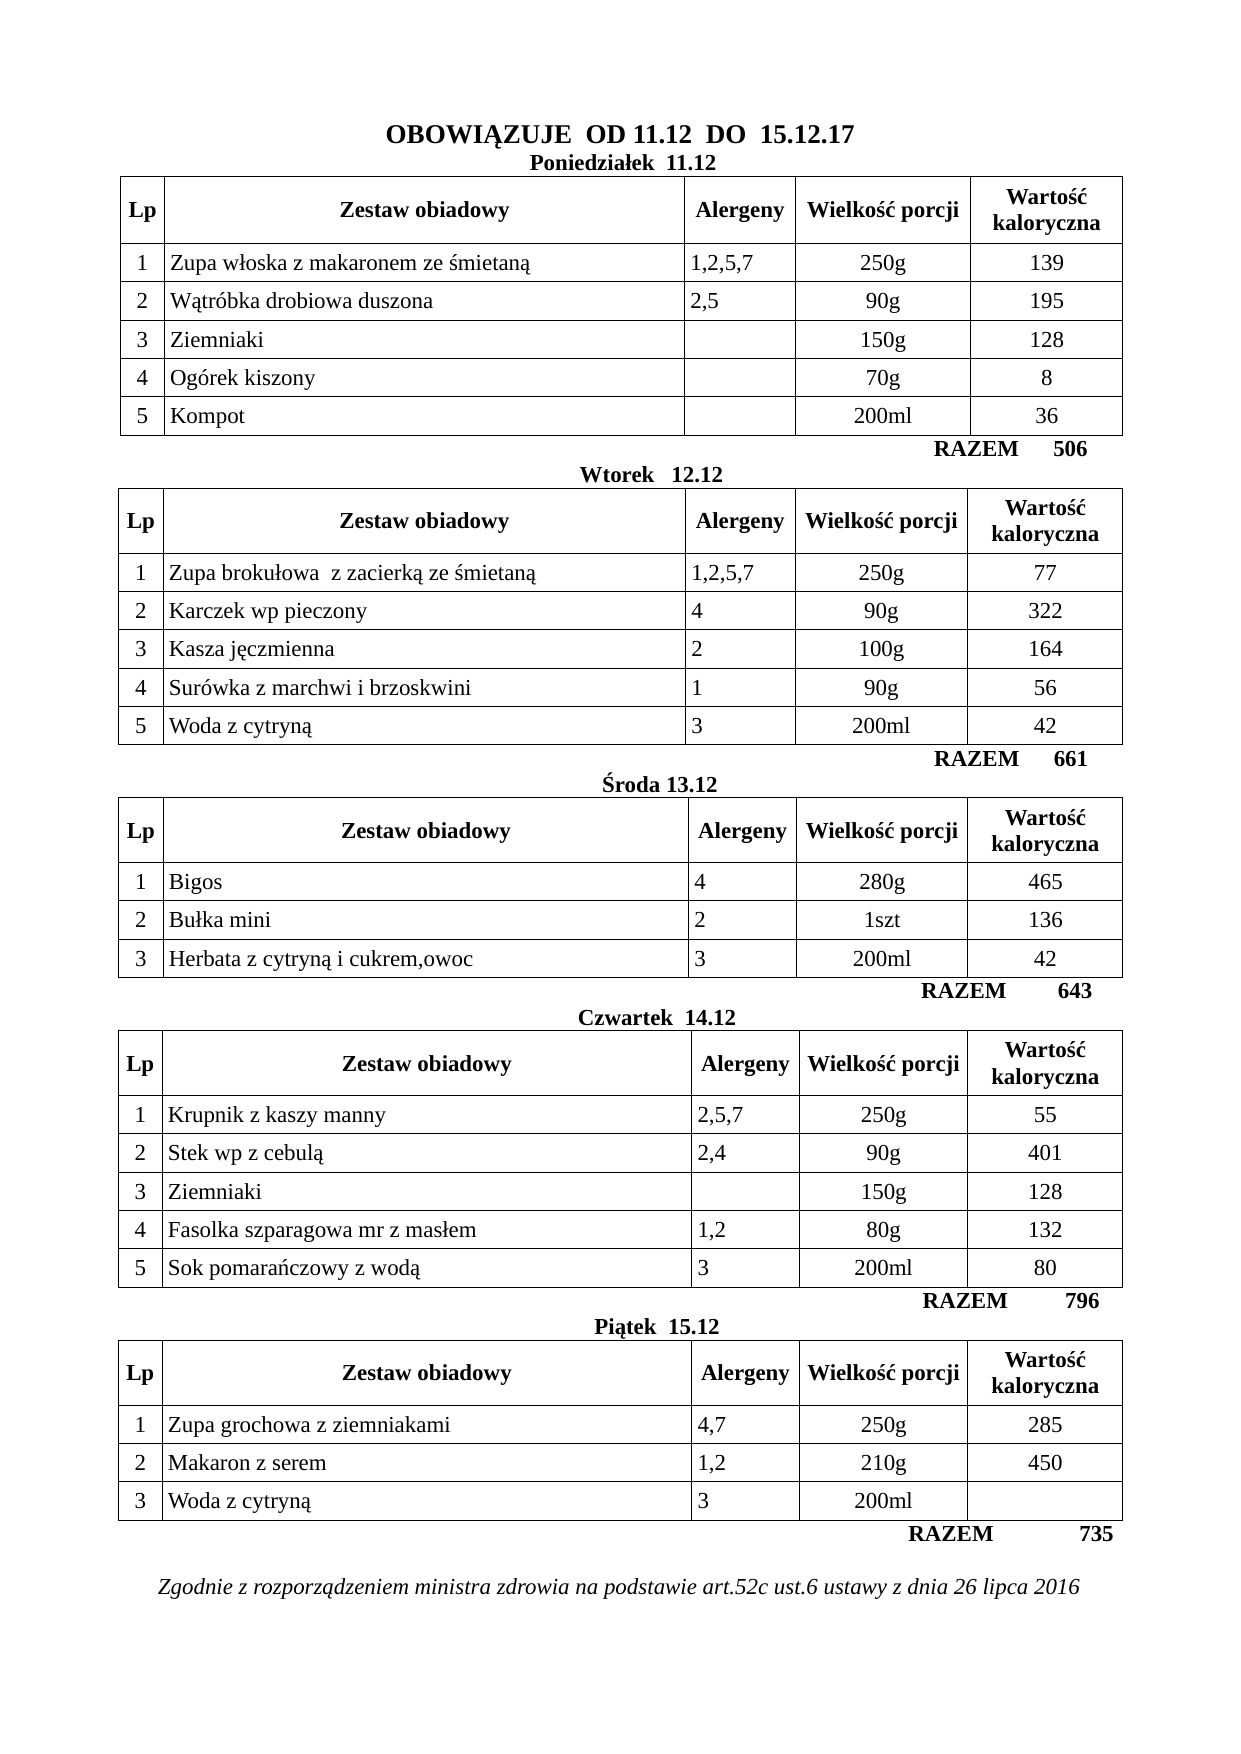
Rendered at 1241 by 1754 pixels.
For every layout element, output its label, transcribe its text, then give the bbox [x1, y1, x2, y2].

table_header Lp [119, 489, 163, 552]
table_cell 150g [800, 1173, 967, 1210]
table_cell 80g [800, 1211, 967, 1248]
table_header Zestaw obiadowy [164, 798, 688, 862]
table_cell 139 [971, 244, 1122, 281]
table_cell 100g [796, 630, 967, 667]
table_cell Herbata z cytryną i cukrem,owoc [164, 940, 688, 977]
table_header Zestaw obiadowy [163, 1341, 691, 1404]
table_cell 200ml [800, 1482, 967, 1519]
table_cell [968, 1482, 1122, 1519]
table_cell 70g [796, 359, 970, 396]
table_cell 3 [692, 1482, 799, 1519]
table_cell 3 [686, 707, 795, 744]
table_cell 2 [119, 901, 163, 939]
table_cell 2 [119, 592, 163, 629]
table_cell 132 [968, 1211, 1122, 1248]
table_header Lp [119, 1341, 162, 1404]
table_header Lp [121, 177, 164, 243]
table_cell 42 [968, 707, 1122, 744]
text RAZEM 643 Czwartek 14.12 [118, 978, 1122, 1030]
table_cell 2,5,7 [692, 1096, 799, 1133]
table_header Alergeny [685, 177, 795, 243]
table_cell Krupnik z kaszy manny [163, 1096, 691, 1133]
table_cell Ziemniaki [165, 321, 684, 358]
table_cell 3 [119, 940, 163, 977]
table_cell 2 [686, 630, 795, 667]
table_header Zestaw obiadowy [165, 177, 684, 243]
table_cell 465 [968, 863, 1122, 900]
table_cell Sok pomarańczowy z wodą [163, 1249, 691, 1287]
table_cell 285 [968, 1406, 1122, 1443]
table_cell [685, 321, 795, 358]
table_header Alergeny [689, 798, 796, 862]
table_cell Wątróbka drobiowa duszona [165, 282, 684, 319]
table_cell Stek wp z cebulą [163, 1134, 691, 1172]
text RAZEM 735 [118, 1521, 1122, 1546]
table_cell 80 [968, 1249, 1122, 1287]
table_cell 3 [119, 1173, 162, 1210]
table_cell Ogórek kiszony [165, 359, 684, 396]
table_cell 450 [968, 1444, 1122, 1481]
table_header Alergeny [686, 489, 795, 552]
table_cell 401 [968, 1134, 1122, 1172]
table_cell 1 [119, 863, 163, 900]
table_cell 150g [796, 321, 970, 358]
table_cell Kasza jęczmienna [164, 630, 685, 667]
table_header Wartość kaloryczna [968, 798, 1122, 862]
table_cell 2 [121, 282, 164, 319]
table_cell 90g [796, 669, 967, 706]
table_cell 250g [800, 1096, 967, 1133]
table_cell Kompot [165, 397, 684, 434]
table_cell 3 [119, 1482, 162, 1519]
table_cell 2 [689, 901, 796, 939]
table_cell Makaron z serem [163, 1444, 691, 1481]
table_cell 200ml [796, 397, 970, 434]
table_cell 1,2 [692, 1211, 799, 1248]
table_header Wielkość porcji [800, 1341, 967, 1404]
table_cell 4,7 [692, 1406, 799, 1443]
table_cell 1,2,5,7 [686, 554, 795, 591]
table_header Wartość kaloryczna [968, 489, 1122, 552]
table_cell 3 [121, 321, 164, 358]
text RAZEM 796 Piątek 15.12 [118, 1288, 1122, 1340]
table_cell Zupa włoska z makaronem ze śmietaną [165, 244, 684, 281]
table_header Wartość kaloryczna [968, 1031, 1122, 1095]
table_cell 200ml [796, 707, 967, 744]
table_header Wartość kaloryczna [968, 1341, 1122, 1404]
table_cell 128 [968, 1173, 1122, 1210]
text Zgodnie z rozporządzeniem ministra zdrowia na podstawie art.52c ust.6 ustawy z dnia 26 lipca 2016 [118, 1573, 1122, 1599]
table_cell Woda z cytryną [163, 1482, 691, 1519]
table_cell Zupa brokułowa z zacierką ze śmietaną [164, 554, 685, 591]
text OBOWIĄZUJE OD 11.12 DO 15.12.17 [118, 118, 1122, 149]
table_header Wielkość porcji [797, 798, 967, 862]
table_cell Woda z cytryną [164, 707, 685, 744]
table_cell [685, 397, 795, 434]
table_cell 4 [119, 1211, 162, 1248]
table_cell 195 [971, 282, 1122, 319]
table_cell 250g [796, 554, 967, 591]
text Wtorek 12.12 [118, 461, 1122, 488]
table_cell 5 [119, 1249, 162, 1287]
table_cell 1 [119, 1406, 162, 1443]
table_cell 8 [971, 359, 1122, 396]
table_cell 90g [800, 1134, 967, 1172]
table_cell 4 [689, 863, 796, 900]
table_header Lp [119, 1031, 162, 1095]
table_cell 1 [686, 669, 795, 706]
table_cell Fasolka szparagowa mr z masłem [163, 1211, 691, 1248]
table_header Lp [119, 798, 163, 862]
table_cell 1 [119, 554, 163, 591]
table_cell 164 [968, 630, 1122, 667]
table_cell 136 [968, 901, 1122, 939]
table_cell 3 [119, 630, 163, 667]
table_cell 128 [971, 321, 1122, 358]
table_cell Karczek wp pieczony [164, 592, 685, 629]
text RAZEM 506 [118, 435, 1122, 461]
table_cell [692, 1173, 799, 1210]
table_cell 280g [797, 863, 967, 900]
table_cell 4 [686, 592, 795, 629]
table_cell 1,2 [692, 1444, 799, 1481]
table_header Alergeny [692, 1031, 799, 1095]
table_cell Bułka mini [164, 901, 688, 939]
table_cell 200ml [797, 940, 967, 977]
table_cell [685, 359, 795, 396]
table_header Alergeny [692, 1341, 799, 1404]
table_cell 4 [121, 359, 164, 396]
table_cell 90g [796, 282, 970, 319]
table_cell 5 [119, 707, 163, 744]
table_cell Ziemniaki [163, 1173, 691, 1210]
table_cell 1szt [797, 901, 967, 939]
table_cell Bigos [164, 863, 688, 900]
table_cell 90g [796, 592, 967, 629]
table_cell 200ml [800, 1249, 967, 1287]
table_cell 4 [119, 669, 163, 706]
table_cell 55 [968, 1096, 1122, 1133]
table_header Wielkość porcji [796, 489, 967, 552]
table_cell 250g [796, 244, 970, 281]
table_header Wielkość porcji [796, 177, 970, 243]
table_header Wielkość porcji [800, 1031, 967, 1095]
table_cell 2,5 [685, 282, 795, 319]
table_cell 2,4 [692, 1134, 799, 1172]
table_header Zestaw obiadowy [164, 489, 685, 552]
table_cell 36 [971, 397, 1122, 434]
table_cell 56 [968, 669, 1122, 706]
table_cell 3 [692, 1249, 799, 1287]
table_cell Zupa grochowa z ziemniakami [163, 1406, 691, 1443]
table_cell Surówka z marchwi i brzoskwini [164, 669, 685, 706]
table_header Wartość kaloryczna [971, 177, 1122, 243]
table_cell 3 [689, 940, 796, 977]
table_cell 5 [121, 397, 164, 434]
table_cell 322 [968, 592, 1122, 629]
table_cell 2 [119, 1134, 162, 1172]
text RAZEM 661 Środa 13.12 [118, 745, 1122, 797]
table_cell 77 [968, 554, 1122, 591]
table_cell 1 [121, 244, 164, 281]
table_header Zestaw obiadowy [163, 1031, 691, 1095]
text Poniedziałek 11.12 [118, 149, 1122, 176]
table_cell 2 [119, 1444, 162, 1481]
table_cell 1,2,5,7 [685, 244, 795, 281]
table_cell 42 [968, 940, 1122, 977]
table_cell 250g [800, 1406, 967, 1443]
table_cell 210g [800, 1444, 967, 1481]
table_cell 1 [119, 1096, 162, 1133]
